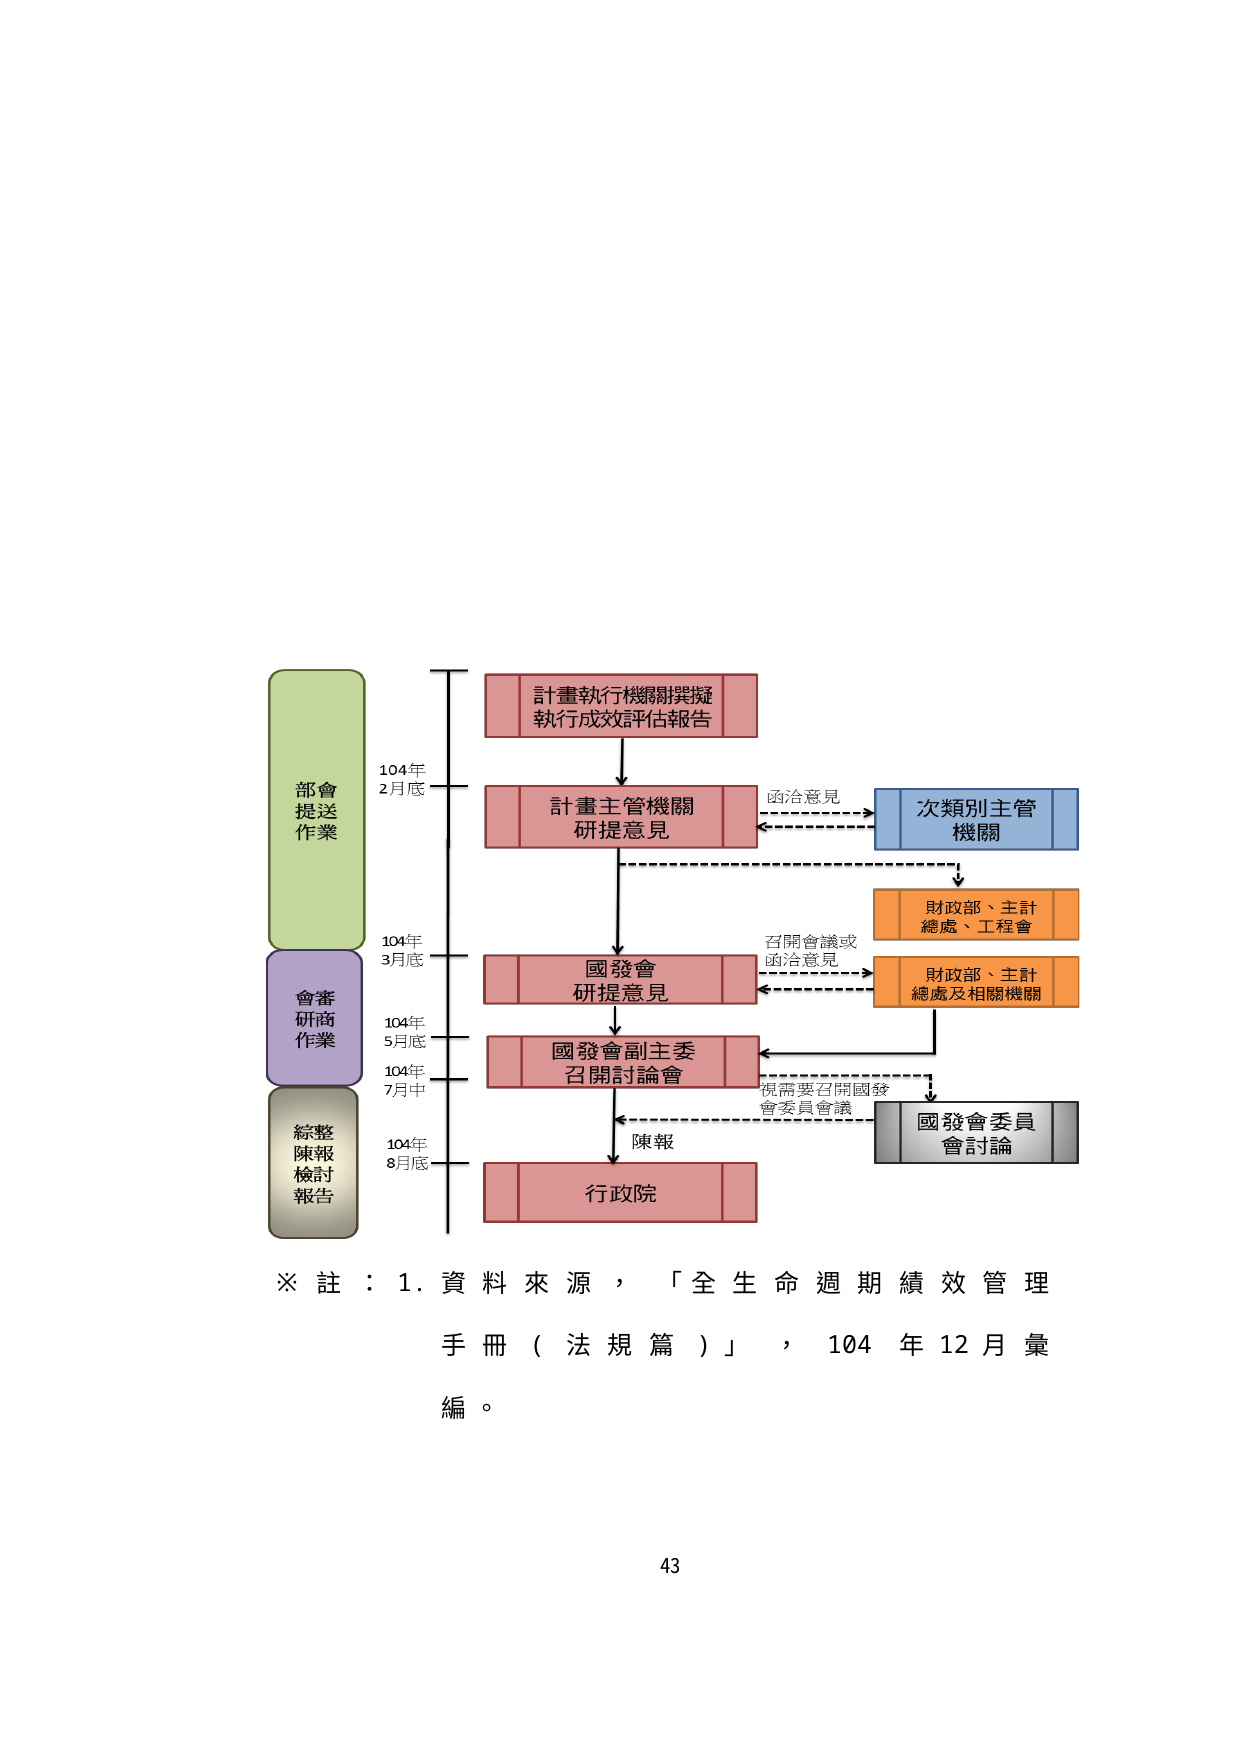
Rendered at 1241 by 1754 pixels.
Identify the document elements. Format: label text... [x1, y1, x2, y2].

text ※註：1.資料來源，「全生命週期績效管理手冊(法規篇)」，104年12月彙編。 [242, 1240, 1058, 1427]
